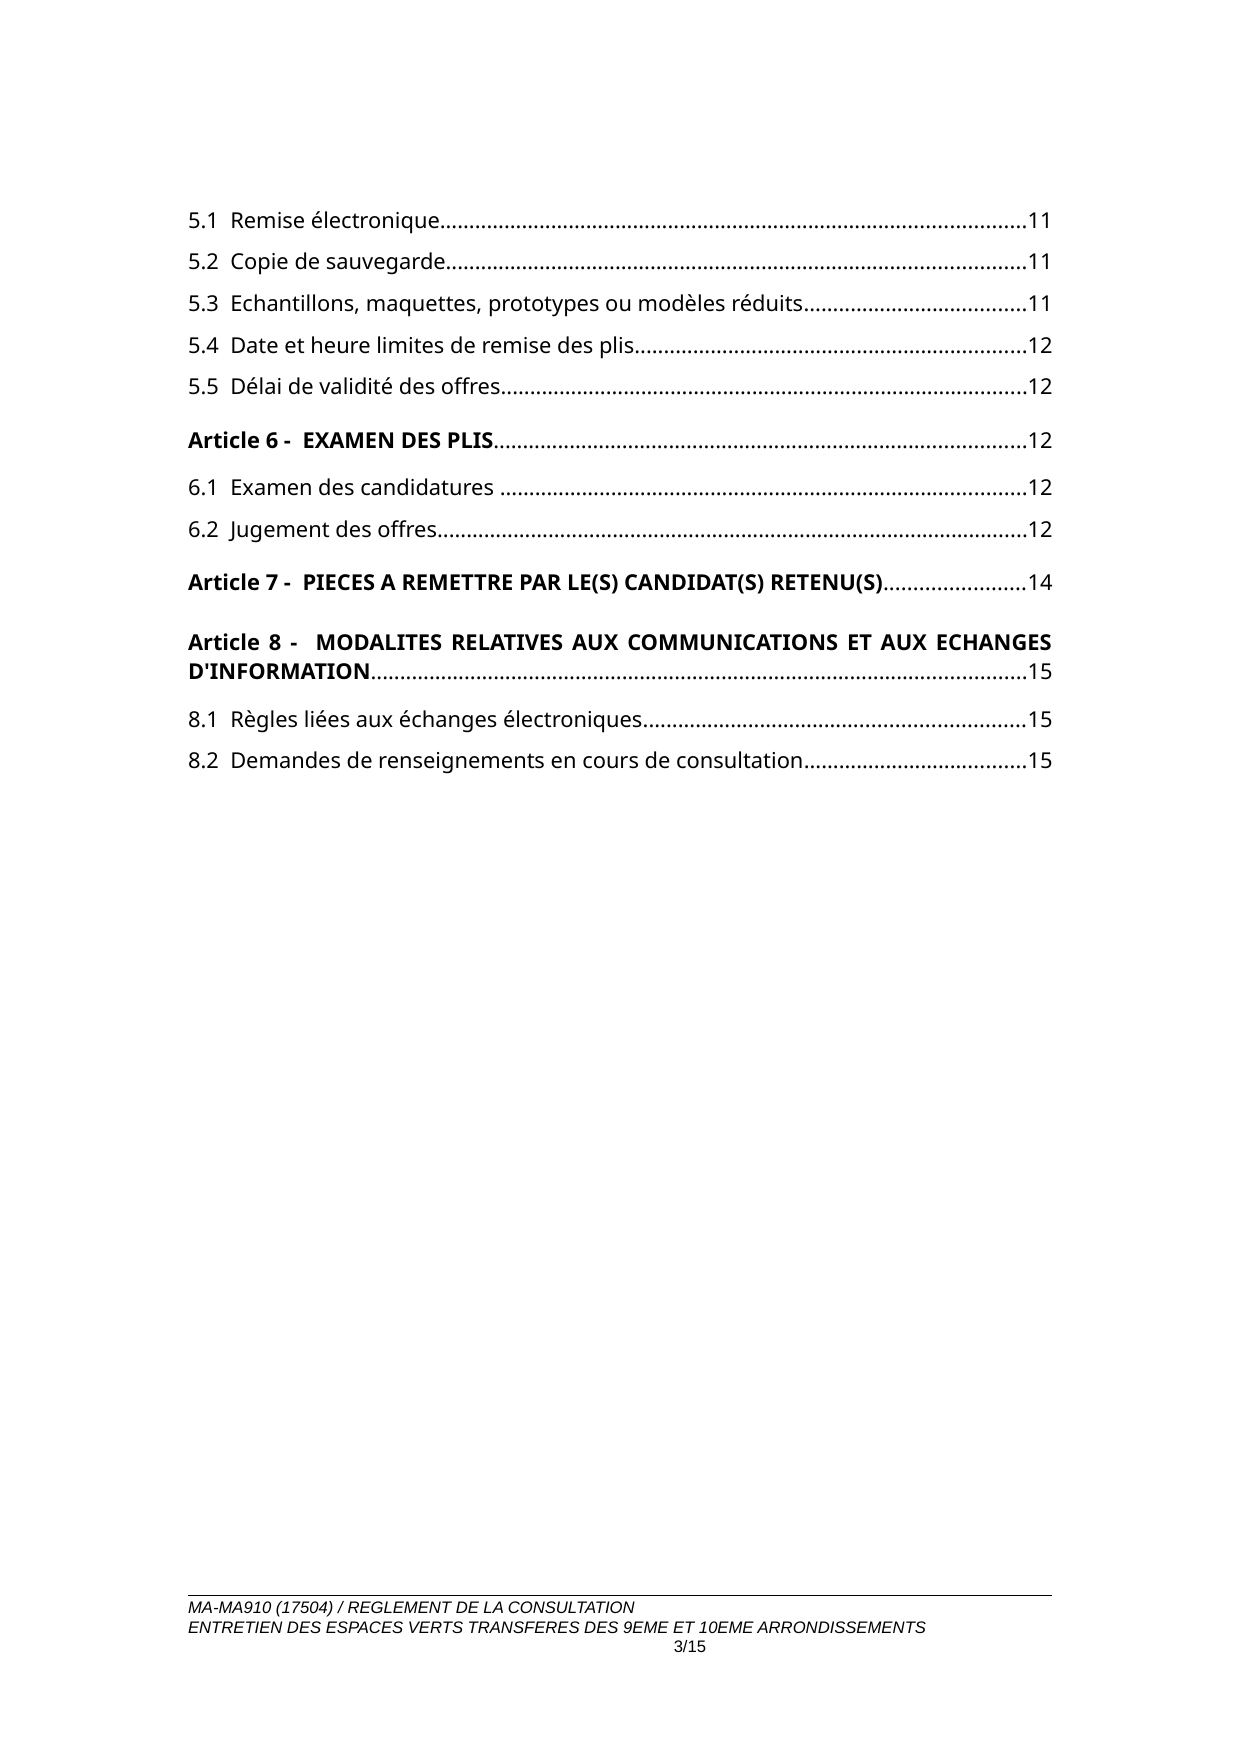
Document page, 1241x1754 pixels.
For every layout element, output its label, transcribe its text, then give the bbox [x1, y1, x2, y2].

text 8.1 Règles liées aux échanges électroniques 15 [188, 704, 1052, 734]
text Article 7 - PIECES A REMETTRE PAR LE(S) CANDIDAT(S) RETENU(S) 14 [188, 567, 1052, 597]
text Article 6 - EXAMEN DES PLIS 12 [188, 425, 1052, 454]
text 5.5 Délai de validité des offres 12 [188, 371, 1052, 401]
text 8.2 Demandes de renseignements en cours de consultation 15 [188, 746, 1052, 775]
text 5.2 Copie de sauvegarde 11 [188, 246, 1052, 276]
text 6.2 Jugement des offres 12 [188, 514, 1052, 544]
text 5.4 Date et heure limites de remise des plis 12 [188, 329, 1052, 359]
text 6.1 Examen des candidatures 12 [188, 472, 1052, 502]
text Article 8 - MODALITES RELATIVES AUX COMMUNICATIONS ET AUX ECHANGES D'INFORMATION 15 [188, 627, 1052, 686]
text 5.1 Remise électronique 11 [188, 204, 1052, 234]
text 5.3 Echantillons, maquettes, prototypes ou modèles réduits 11 [188, 288, 1052, 318]
